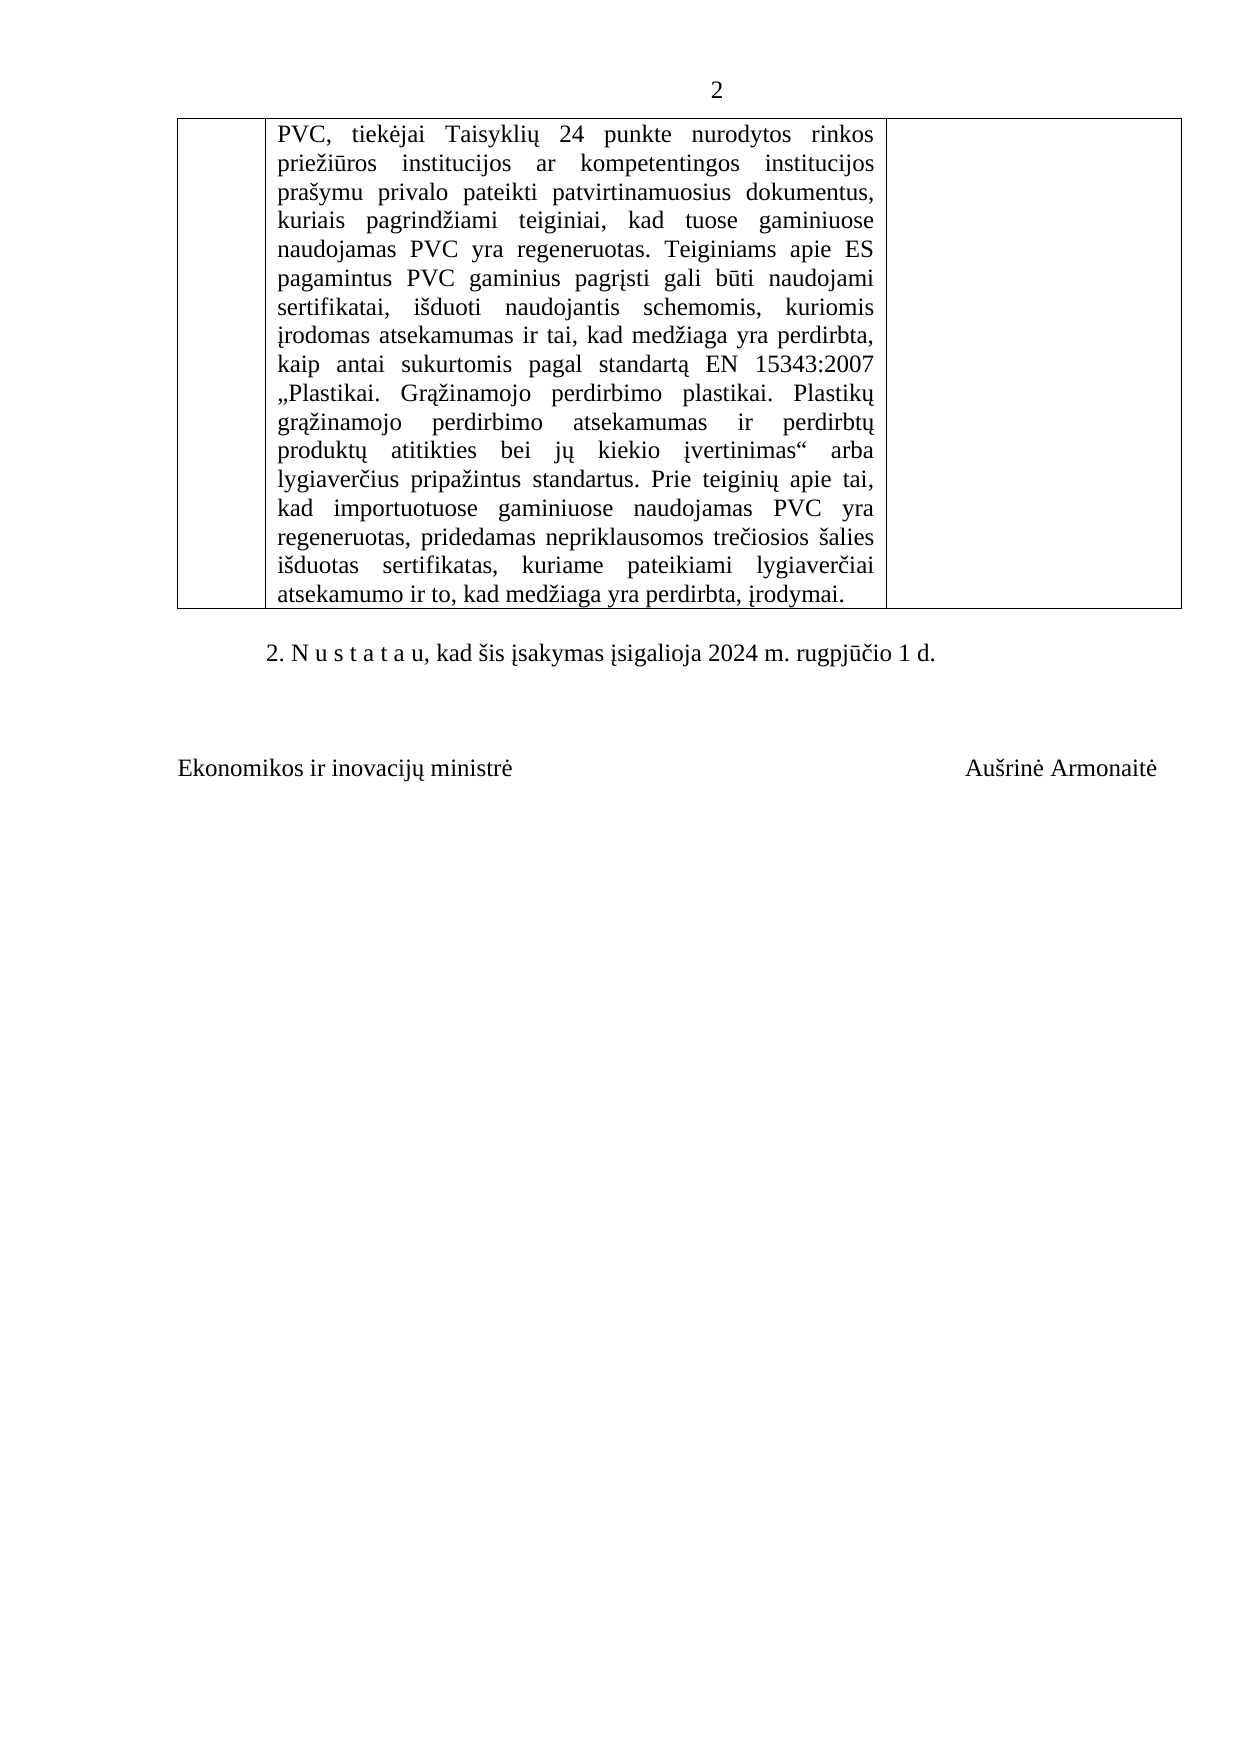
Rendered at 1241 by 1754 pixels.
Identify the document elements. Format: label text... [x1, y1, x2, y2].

table_header PVC, tiekėjai Taisyklių 24 punkte nurodytos rinkos priežiūros institucijos ar kompetentingos institucijos prašymu privalo pateikti patvirtinamuosius dokumentus, kuriais pagrindžiami teiginiai, kad tuose gaminiuose naudojamas PVC yra regeneruotas. Teiginiams apie ES pagamintus PVC gaminius pagrįsti gali būti naudojami sertifikatai, išduoti naudojantis schemomis, kuriomis įrodomas atsekamumas ir tai, kad medžiaga yra perdirbta, kaip antai sukurtomis pagal standartą EN 15343:2007 „Plastikai. Grąžinamojo perdirbimo plastikai. Plastikų grąžinamojo perdirbimo atsekamumas ir perdirbtų produktų atitikties bei jų kiekio įvertinimas“ arba lygiaverčius pripažintus standartus. Prie teiginių apie tai, kad importuotuose gaminiuose naudojamas PVC yra regeneruotas, pridedamas nepriklausomos trečiosios šalies išduotas sertifikatas, kuriame pateikiami lygiaverčiai atsekamumo ir to, kad medžiaga yra perdirbta, įrodymai. [266, 119, 886, 608]
text Ekonomikos ir inovacijų ministrė Aušrinė Armonaitė [177, 753, 1181, 781]
table_header [887, 119, 1181, 608]
text 2. Nustatau, kad šis įsakymas įsigalioja 2024 m. rugpjūčio 1 d. [177, 638, 1181, 666]
table_header [178, 119, 265, 608]
